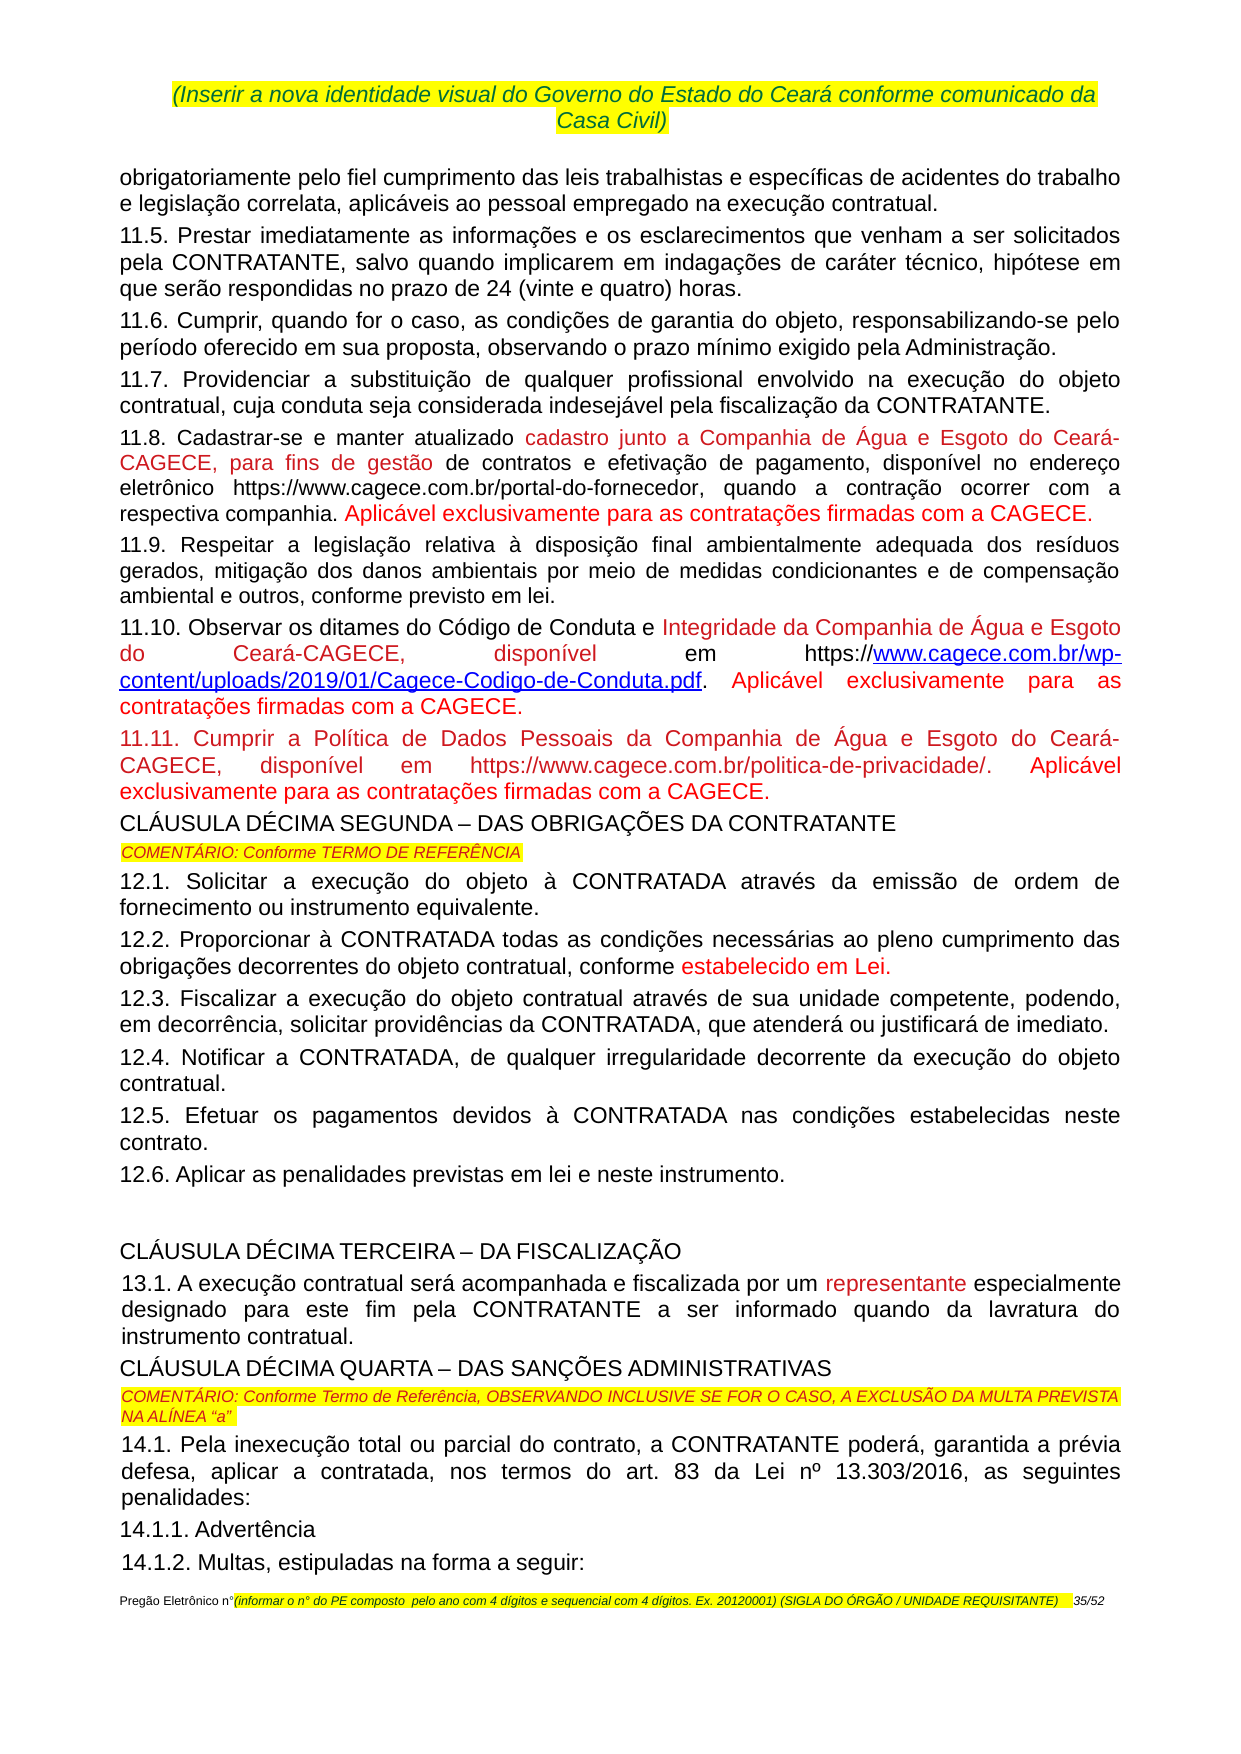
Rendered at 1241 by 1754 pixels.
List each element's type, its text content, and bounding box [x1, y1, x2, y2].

text 12.5. Efetuar os pagamentos devidos à CONTRATADA nas condições estabelecidas neste contrato. [119, 1102, 1121, 1155]
text CLÁUSULA DÉCIMA TERCEIRA – DA FISCALIZAÇÃO [119, 1238, 1121, 1264]
text 13.1. A execução contratual será acompanhada e fiscalizada por um representante especialmente designado para este fim pela CONTRATANTE a ser informado quando da lavratura do instrumento contratual. [121, 1270, 1121, 1349]
text COMENTÁRIO: Conforme Termo de Referência, OBSERVANDO INCLUSIVE SE FOR O CASO, A EXCLUSÃO DA MULTA PREVISTA NA ALÍNEA “a” [121, 1387, 1121, 1426]
text 14.1.2. Multas, estipuladas na forma a seguir: [121, 1549, 1121, 1575]
text 12.1. Solicitar a execução do objeto à CONTRATADA através da emissão de ordem de fornecimento ou instrumento equivalente. [119, 868, 1121, 920]
text CLÁUSULA DÉCIMA SEGUNDA – DAS OBRIGAÇÕES DA CONTRATANTE [119, 810, 1121, 837]
text 11.9. Respeitar a legislação relativa à disposição final ambientalmente adequada dos resíduos gerados, mitigação dos danos ambientais por meio de medidas condicionantes e de compensação ambiental e outros, conforme previsto em lei. [119, 532, 1121, 608]
text 11.7. Providenciar a substituição de qualquer profissional envolvido na execução do objeto contratual, cuja conduta seja considerada indesejável pela fiscalização da CONTRATANTE. [119, 366, 1121, 418]
text 12.4. Notificar a CONTRATADA, de qualquer irregularidade decorrente da execução do objeto contratual. [119, 1044, 1121, 1096]
text 11.8. Cadastrar-se e manter atualizado cadastro junto a Companhia de Água e Esgoto do Ceará-CAGECE, para fins de gestão de contratos e efetivação de pagamento, disponível no endereço eletrônico https://www.cagece.com.br/portal-do-fornecedor, quando a contração ocorrer com a respectiva companhia. Aplicável exclusivamente para as contratações firmadas com a CAGECE. [119, 424, 1121, 526]
text obrigatoriamente pelo fiel cumprimento das leis trabalhistas e específicas de acidentes do trabalho e legislação correlata, aplicáveis ao pessoal empregado na execução contratual. [119, 163, 1121, 216]
text COMENTÁRIO: Conforme TERMO DE REFERÊNCIA [121, 843, 1121, 862]
text 11.6. Cumprir, quando for o caso, as condições de garantia do objeto, responsabilizando-se pelo período oferecido em sua proposta, observando o prazo mínimo exigido pela Administração. [119, 307, 1121, 360]
text 12.3. Fiscalizar a execução do objeto contratual através de sua unidade competente, podendo, em decorrência, solicitar providências da CONTRATADA, que atenderá ou justificará de imediato. [119, 985, 1121, 1038]
text 11.10. Observar os ditames do Código de Conduta e Integridade da Companhia de Água e Esgoto do Ceará-CAGECE, disponível em https://www.cagece.com.br/wp-content/uploads/2019/01/Cagece-Codigo-de-Conduta.pdf. Aplicável exclusivamente para as contratações firmadas com a CAGECE. [119, 614, 1121, 719]
text 14.1.1. Advertência [119, 1516, 1121, 1543]
text 11.11. Cumprir a Política de Dados Pessoais da Companhia de Água e Esgoto do Ceará-CAGECE, disponível em https://www.cagece.com.br/politica-de-privacidade/. Aplicável exclusivamente para as contratações firmadas com a CAGECE. [119, 725, 1121, 804]
text CLÁUSULA DÉCIMA QUARTA – DAS SANÇÕES ADMINISTRATIVAS [119, 1355, 1121, 1381]
text 11.5. Prestar imediatamente as informações e os esclarecimentos que venham a ser solicitados pela CONTRATANTE, salvo quando implicarem em indagações de caráter técnico, hipótese em que serão respondidas no prazo de 24 (vinte e quatro) horas. [119, 222, 1121, 301]
text 12.6. Aplicar as penalidades previstas em lei e neste instrumento. [119, 1161, 1121, 1187]
text 14.1. Pela inexecução total ou parcial do contrato, a CONTRATANTE poderá, garantida a prévia defesa, aplicar a contratada, nos termos do art. 83 da Lei nº 13.303/2016, as seguintes penalidades: [121, 1431, 1121, 1511]
text 12.2. Proporcionar à CONTRATADA todas as condições necessárias ao pleno cumprimento das obrigações decorrentes do objeto contratual, conforme estabelecido em Lei. [119, 926, 1121, 979]
